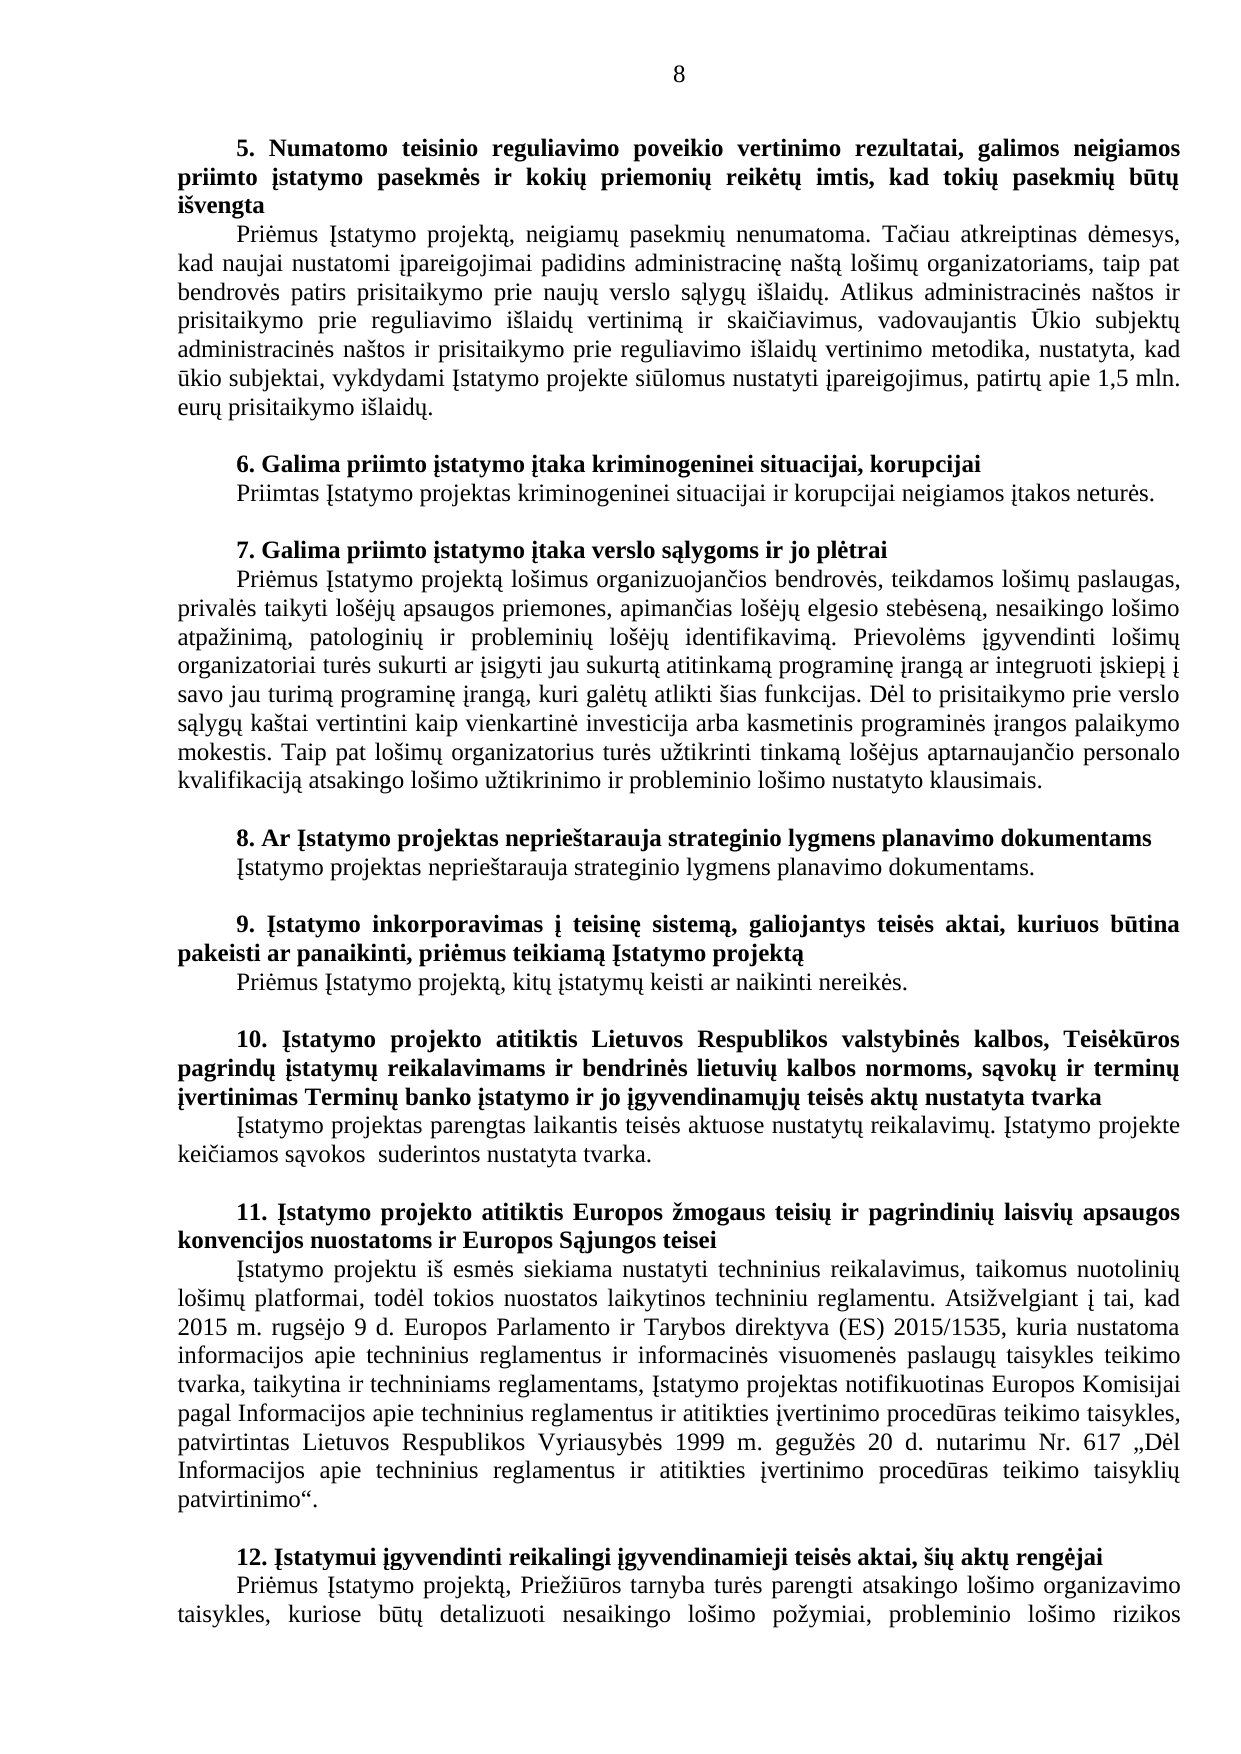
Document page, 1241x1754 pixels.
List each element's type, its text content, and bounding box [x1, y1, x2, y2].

text Įstatymo projektas parengtas laikantis teisės aktuose nustatytų reikalavimų. Įstatymo projekte keičiamos sąvokos suderintos nustatyta tvarka. [177, 1110, 1181, 1168]
text Priėmus Įstatymo projektą, neigiamų pasekmių nenumatoma. Tačiau atkreiptinas dėmesys, kad naujai nustatomi įpareigojimai padidins administracinę naštą lošimų organizatoriams, taip pat bendrovės patirs prisitaikymo prie naujų verslo sąlygų išlaidų. Atlikus administracinės naštos ir prisitaikymo prie reguliavimo išlaidų vertinimą ir skaičiavimus, vadovaujantis Ūkio subjektų administracinės naštos ir prisitaikymo prie reguliavimo išlaidų vertinimo metodika, nustatyta, kad ūkio subjektai, vykdydami Įstatymo projekte siūlomus nustatyti įpareigojimus, patirtų apie 1,5 mln. eurų prisitaikymo išlaidų. [177, 219, 1181, 420]
text Priimtas Įstatymo projektas kriminogeninei situacijai ir korupcijai neigiamos įtakos neturės. [177, 478, 1181, 507]
text 11. Įstatymo projekto atitiktis Europos žmogaus teisių ir pagrindinių laisvių apsaugos konvencijos nuostatoms ir Europos Sąjungos teisei [177, 1197, 1181, 1254]
text Įstatymo projektu iš esmės siekiama nustatyti techninius reikalavimus, taikomus nuotolinių lošimų platformai, todėl tokios nuostatos laikytinos techniniu reglamentu. Atsižvelgiant į tai, kad 2015 m. rugsėjo 9 d. Europos Parlamento ir Tarybos direktyva (ES) 2015/1535, kuria nustatoma informacijos apie techninius reglamentus ir informacinės visuomenės paslaugų taisykles teikimo tvarka, taikytina ir techniniams reglamentams, Įstatymo projektas notifikuotinas Europos Komisijai pagal Informacijos apie techninius reglamentus ir atitikties įvertinimo procedūras teikimo taisykles, patvirtintas Lietuvos Respublikos Vyriausybės 1999 m. gegužės 20 d. nutarimu Nr. 617 „Dėl Informacijos apie techninius reglamentus ir atitikties įvertinimo procedūras teikimo taisyklių patvirtinimo“. [177, 1254, 1181, 1513]
text 8. Ar Įstatymo projektas neprieštarauja strateginio lygmens planavimo dokumentams [177, 823, 1181, 852]
text 10. Įstatymo projekto atitiktis Lietuvos Respublikos valstybinės kalbos, Teisėkūros pagrindų įstatymų reikalavimams ir bendrinės lietuvių kalbos normoms, sąvokų ir terminų įvertinimas Terminų banko įstatymo ir jo įgyvendinamųjų teisės aktų nustatyta tvarka [177, 1024, 1181, 1110]
text Priėmus Įstatymo projektą lošimus organizuojančios bendrovės, teikdamos lošimų paslaugas, privalės taikyti lošėjų apsaugos priemones, apimančias lošėjų elgesio stebėseną, nesaikingo lošimo atpažinimą, patologinių ir probleminių lošėjų identifikavimą. Prievolėms įgyvendinti lošimų organizatoriai turės sukurti ar įsigyti jau sukurtą atitinkamą programinę įrangą ar integruoti įskiepį į savo jau turimą programinę įrangą, kuri galėtų atlikti šias funkcijas. Dėl to prisitaikymo prie verslo sąlygų kaštai vertintini kaip vienkartinė investicija arba kasmetinis programinės įrangos palaikymo mokestis. Taip pat lošimų organizatorius turės užtikrinti tinkamą lošėjus aptarnaujančio personalo kvalifikaciją atsakingo lošimo užtikrinimo ir probleminio lošimo nustatyto klausimais. [177, 564, 1181, 794]
text Priėmus Įstatymo projektą, Priežiūros tarnyba turės parengti atsakingo lošimo organizavimo taisykles, kuriose būtų detalizuoti nesaikingo lošimo požymiai, probleminio lošimo rizikos [177, 1570, 1181, 1628]
text Įstatymo projektas neprieštarauja strateginio lygmens planavimo dokumentams. [177, 852, 1181, 880]
text 12. Įstatymui įgyvendinti reikalingi įgyvendinamieji teisės aktai, šių aktų rengėjai [177, 1542, 1181, 1570]
text 5. Numatomo teisinio reguliavimo poveikio vertinimo rezultatai, galimos neigiamos priimto įstatymo pasekmės ir kokių priemonių reikėtų imtis, kad tokių pasekmių būtų išvengta [177, 133, 1181, 219]
text 6. Galima priimto įstatymo įtaka kriminogeninei situacijai, korupcijai [177, 449, 1181, 478]
text 7. Galima priimto įstatymo įtaka verslo sąlygoms ir jo plėtrai [177, 535, 1181, 564]
text 9. Įstatymo inkorporavimas į teisinę sistemą, galiojantys teisės aktai, kuriuos būtina pakeisti ar panaikinti, priėmus teikiamą Įstatymo projektą [177, 909, 1181, 967]
text Priėmus Įstatymo projektą, kitų įstatymų keisti ar naikinti nereikės. [177, 967, 1181, 995]
